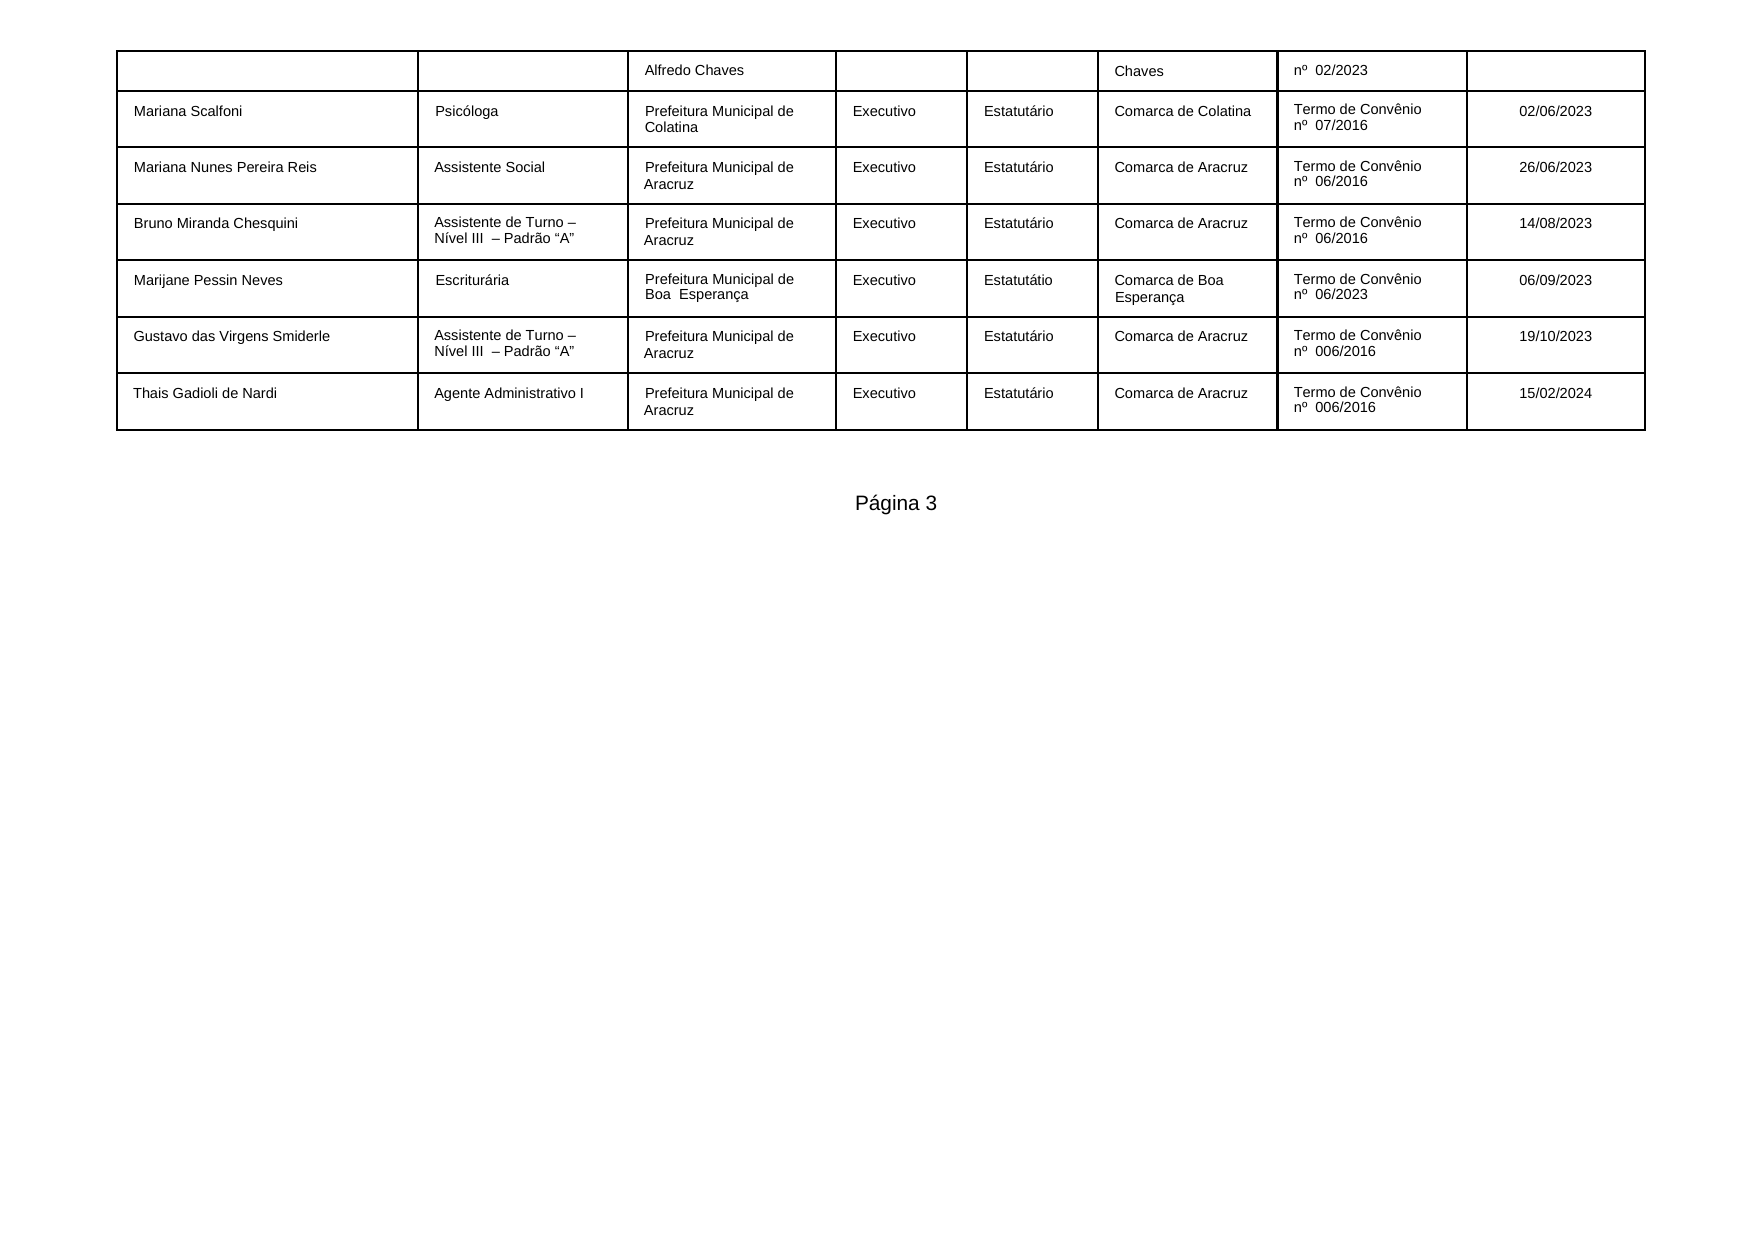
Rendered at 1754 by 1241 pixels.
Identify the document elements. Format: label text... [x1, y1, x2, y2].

table_cell Chaves [1099, 52, 1276, 90]
table_cell [837, 52, 966, 90]
table_cell Psicóloga [419, 92, 627, 146]
table_cell Termo de Convênio nº 06/2016 [1279, 148, 1466, 203]
table_cell Comarca de Boa Esperança [1099, 261, 1276, 316]
table_cell Estatutátio [968, 261, 1097, 316]
table_cell Comarca de Colatina [1099, 92, 1276, 146]
table_cell Executivo [837, 374, 966, 428]
table_cell Assistente de Turno – Nível III – Padrão “A” [419, 318, 627, 372]
table_cell Executivo [837, 92, 966, 146]
table_cell [1468, 52, 1644, 90]
table_cell Mariana Scalfoni [118, 92, 417, 146]
table_cell [968, 52, 1097, 90]
table_cell Assistente Social [419, 148, 627, 203]
table_cell Marijane Pessin Neves [118, 261, 417, 316]
table_cell Estatutário [968, 374, 1097, 428]
table_cell Prefeitura Municipal de Aracruz [629, 205, 835, 259]
table_cell Estatutário [968, 148, 1097, 203]
table_cell Gustavo das Virgens Smiderle [118, 318, 417, 372]
table_cell Estatutário [968, 205, 1097, 259]
table_cell Executivo [837, 148, 966, 203]
table_cell Estatutário [968, 92, 1097, 146]
table_cell Termo de Convênio nº 06/2023 [1279, 261, 1466, 316]
table_cell 02/06/2023 [1468, 92, 1644, 146]
table_cell Termo de Convênio nº 07/2016 [1279, 92, 1466, 146]
table_cell Comarca de Aracruz [1099, 148, 1276, 203]
table_cell nº 02/2023 [1279, 52, 1466, 90]
table_cell 14/08/2023 [1468, 205, 1644, 259]
table_cell Agente Administrativo I [419, 374, 627, 428]
table_cell Prefeitura Municipal de Boa Esperança [629, 261, 835, 316]
table_cell [118, 52, 417, 90]
table_cell Executivo [837, 261, 966, 316]
table_cell Termo de Convênio nº 006/2016 [1279, 374, 1466, 428]
table_cell Comarca de Aracruz [1099, 205, 1276, 259]
table_cell [419, 52, 627, 90]
table_cell Termo de Convênio nº 06/2016 [1279, 205, 1466, 259]
table_cell 26/06/2023 [1468, 148, 1644, 203]
table_cell Bruno Miranda Chesquini [118, 205, 417, 259]
table_cell Escriturária [419, 261, 627, 316]
table_cell Mariana Nunes Pereira Reis [118, 148, 417, 203]
table_cell 06/09/2023 [1468, 261, 1644, 316]
table_cell Prefeitura Municipal de Aracruz [629, 148, 835, 203]
table_cell 15/02/2024 [1468, 374, 1644, 428]
table_cell Prefeitura Municipal de Colatina [629, 92, 835, 146]
table_cell Thais Gadioli de Nardi [118, 374, 417, 428]
table_cell Executivo [837, 205, 966, 259]
text Página 3 [117, 491, 937, 515]
table_cell Estatutário [968, 318, 1097, 372]
table_cell Comarca de Aracruz [1099, 374, 1276, 428]
table_cell Prefeitura Municipal de Aracruz [629, 374, 835, 428]
table_cell Comarca de Aracruz [1099, 318, 1276, 372]
table_cell Prefeitura Municipal de Aracruz [629, 318, 835, 372]
table_cell Executivo [837, 318, 966, 372]
table_cell Termo de Convênio nº 006/2016 [1279, 318, 1466, 372]
table_cell Alfredo Chaves [629, 52, 835, 90]
table_cell Assistente de Turno – Nível III – Padrão “A” [419, 205, 627, 259]
table_cell 19/10/2023 [1468, 318, 1644, 372]
